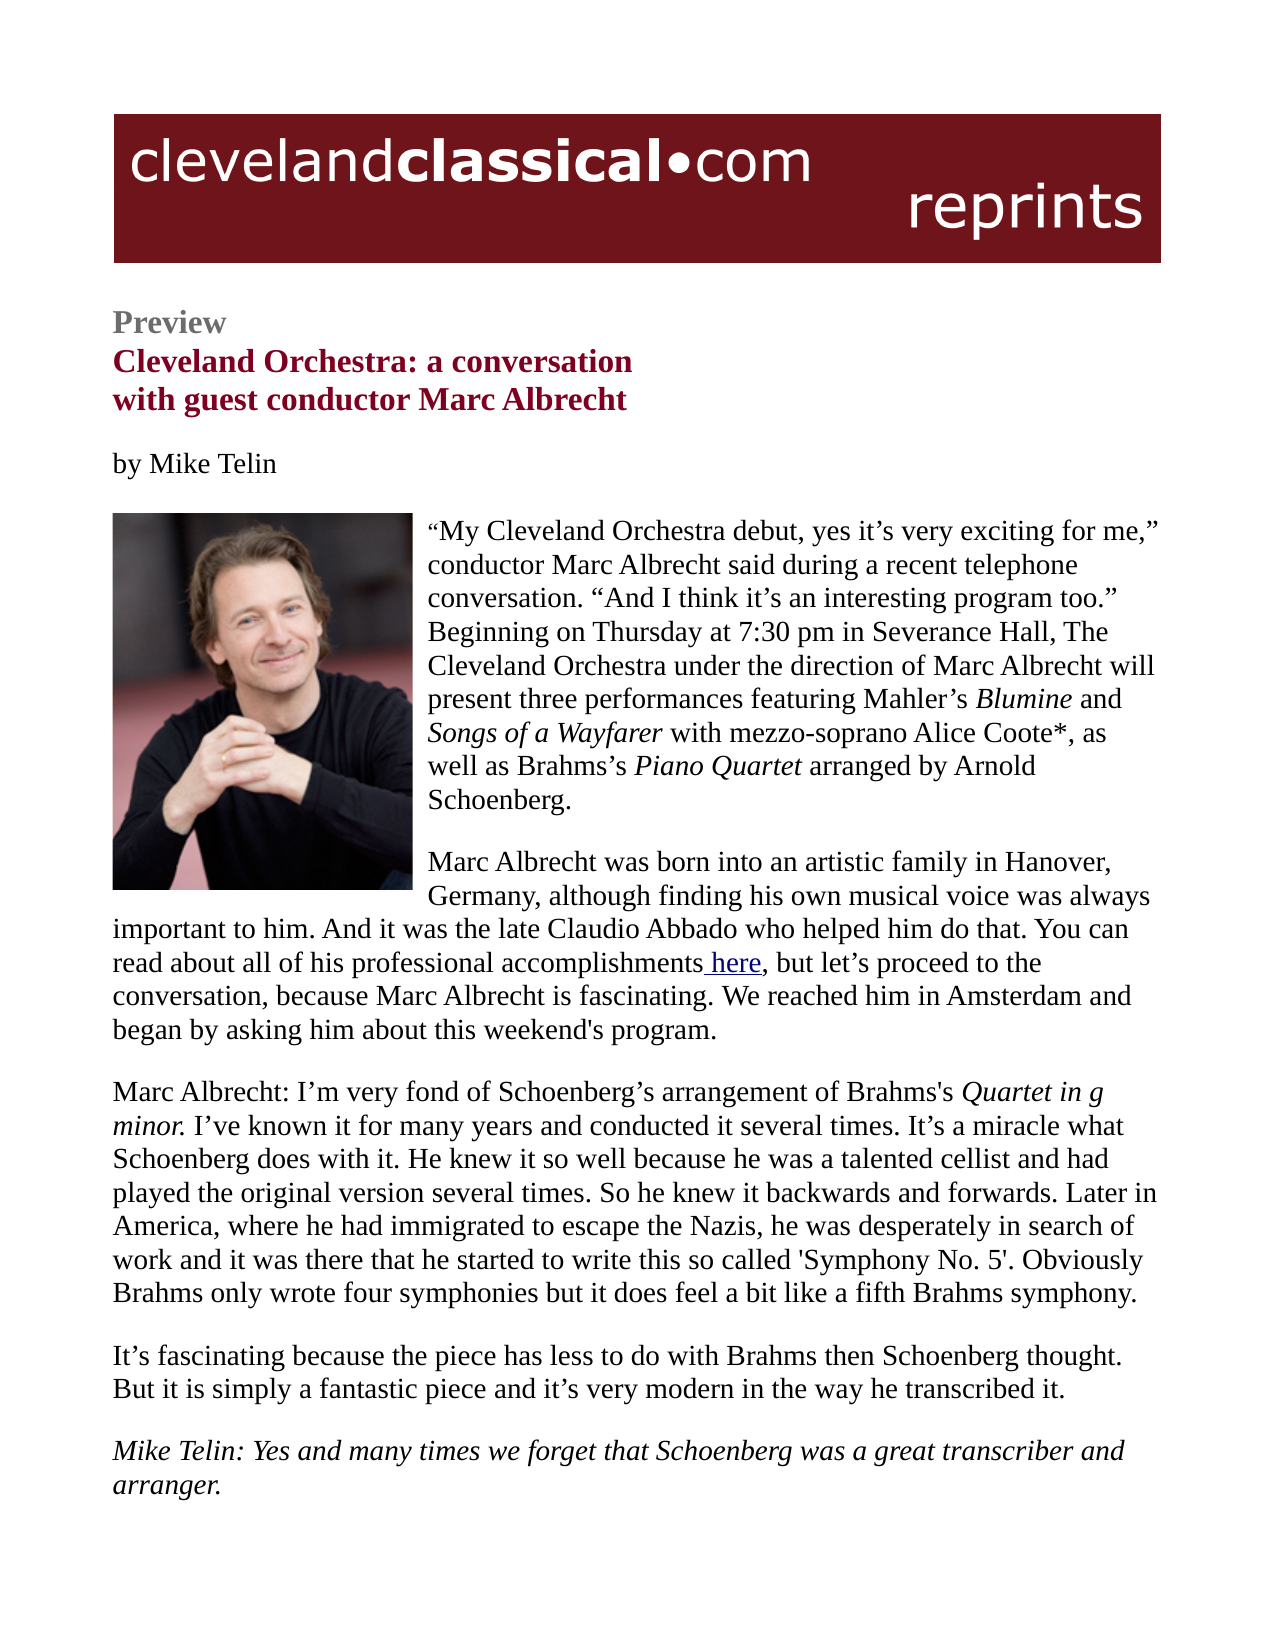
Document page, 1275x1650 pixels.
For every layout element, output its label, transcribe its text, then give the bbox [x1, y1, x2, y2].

text with guest conductor Marc Albrecht [112, 379, 1162, 418]
text Marc Albrecht: I’m very fond of Schoenberg’s arrangement of Brahms's Quartet in g minor. I’ve known it for many years and conducted it several times. It’s a miracle what Schoenberg does with it. He knew it so well because he was a talented cellist and had played the original version several times. So he knew it backwards and forwards. Later in America, where he had immigrated to escape the Nazis, he was desperately in search of work and it was there that he started to write this so called 'Symphony No. 5'. Obviously Brahms only wrote four symphonies but it does feel a bit like a fifth Brahms symphony. [112, 1074, 1162, 1309]
subtitle Preview [112, 303, 1162, 341]
text by Mike Telin [112, 446, 1162, 480]
picture [112, 513, 413, 890]
text Cleveland Orchestra: a conversation [112, 341, 1162, 379]
picture [114, 114, 1161, 263]
text Mike Telin: Yes and many times we forget that Schoenberg was a great transcriber and arranger. [112, 1433, 1162, 1501]
text Marc Albrecht was born into an artistic family in Hanover, Germany, although finding his own musical voice was always important to him. And it was the late Claudio Abbado who helped him do that. You can read about all of his professional accomplishments here, but let’s proceed to the conversation, because Marc Albrecht is fascinating. We reached him in Amsterdam and began by asking him about this weekend's program. [112, 844, 1162, 1045]
text “My Cleveland Orchestra debut, yes it’s very exciting for me,” conductor Marc Albrecht said during a recent telephone conversation. “And I think it’s an interesting program too.” Beginning on Thursday at 7:30 pm in Severance Hall, The Cleveland Orchestra under the direction of Marc Albrecht will present three performances featuring Mahler’s Blumine and Songs of a Wayfarer with mezzo-soprano Alice Coote*, as well as Brahms’s Piano Quartet arranged by Arnold Schoenberg. [413, 513, 1162, 815]
text It’s fascinating because the piece has less to do with Brahms then Schoenberg thought. But it is simply a fantastic piece and it’s very modern in the way he transcribed it. [112, 1338, 1162, 1405]
